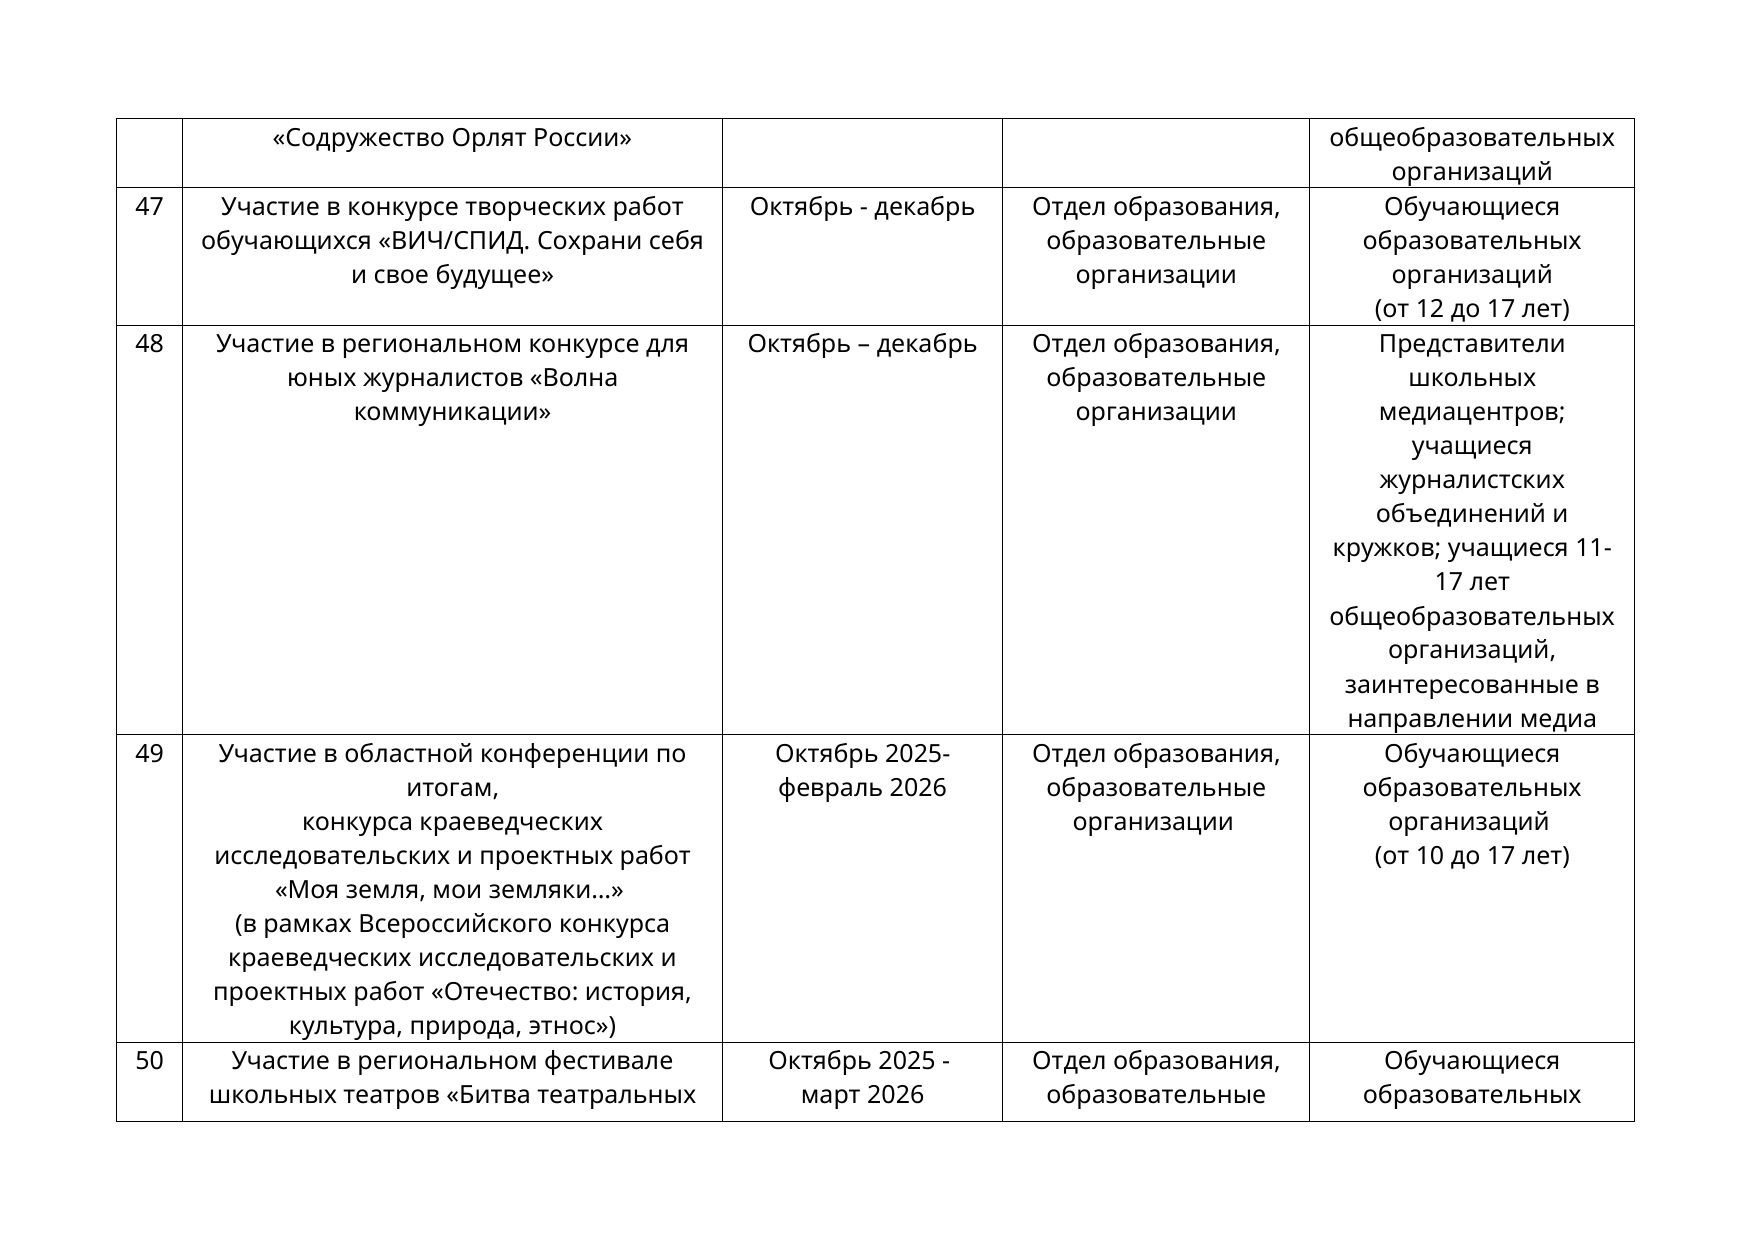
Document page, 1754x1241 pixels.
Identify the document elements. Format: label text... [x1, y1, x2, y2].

table_cell 47 [117, 188, 182, 324]
table_cell 50 [117, 1043, 182, 1121]
table_cell Октябрь - декабрь [723, 188, 1002, 324]
table_cell Обучающиеся образовательных организаций (от 10 до 17 лет) [1310, 735, 1634, 1042]
table_cell 48 [117, 326, 182, 734]
table_cell Октябрь 2025- февраль 2026 [723, 735, 1002, 1042]
table_cell Отдел образования, образовательные организации [1003, 188, 1309, 324]
table_cell 49 [117, 735, 182, 1042]
table_cell [723, 119, 1002, 187]
table_cell Отдел образования, образовательные организации [1003, 326, 1309, 734]
table_cell Участие в региональном конкурсе для юных журналистов «Волна коммуникации» [183, 326, 722, 734]
table_cell [117, 119, 182, 187]
table_cell Представители школьных медиацентров; учащиеся журналистских объединений и кружков; учащиеся 11-17 лет общеобразовательных организаций, заинтересованные в направлении медиа [1310, 326, 1634, 734]
table_cell Отдел образования, образовательные [1003, 1043, 1309, 1121]
table_cell Участие в региональном фестивале школьных театров «Битва театральных [183, 1043, 722, 1121]
table_cell Октябрь – декабрь [723, 326, 1002, 734]
table_cell Обучающиеся образовательных организаций (от 12 до 17 лет) [1310, 188, 1634, 324]
table_cell общеобразовательных организаций [1310, 119, 1634, 187]
table_cell «Содружество Орлят России» [183, 119, 722, 187]
table_cell Участие в областной конференции по итогам, конкурса краеведческих исследовательских и проектных работ «Моя земля, мои земляки…» (в рамках Всероссийского конкурса краеведческих исследовательских и проектных работ «Отечество: история, культура, природа, этнос») [183, 735, 722, 1042]
table_cell Обучающиеся образовательных [1310, 1043, 1634, 1121]
table_cell Октябрь 2025 - март 2026 [723, 1043, 1002, 1121]
table_cell Отдел образования, образовательные организации [1003, 735, 1309, 1042]
table_cell [1003, 119, 1309, 187]
table_cell Участие в конкурсе творческих работ обучающихся «ВИЧ/СПИД. Сохрани себя и свое будущее» [183, 188, 722, 324]
